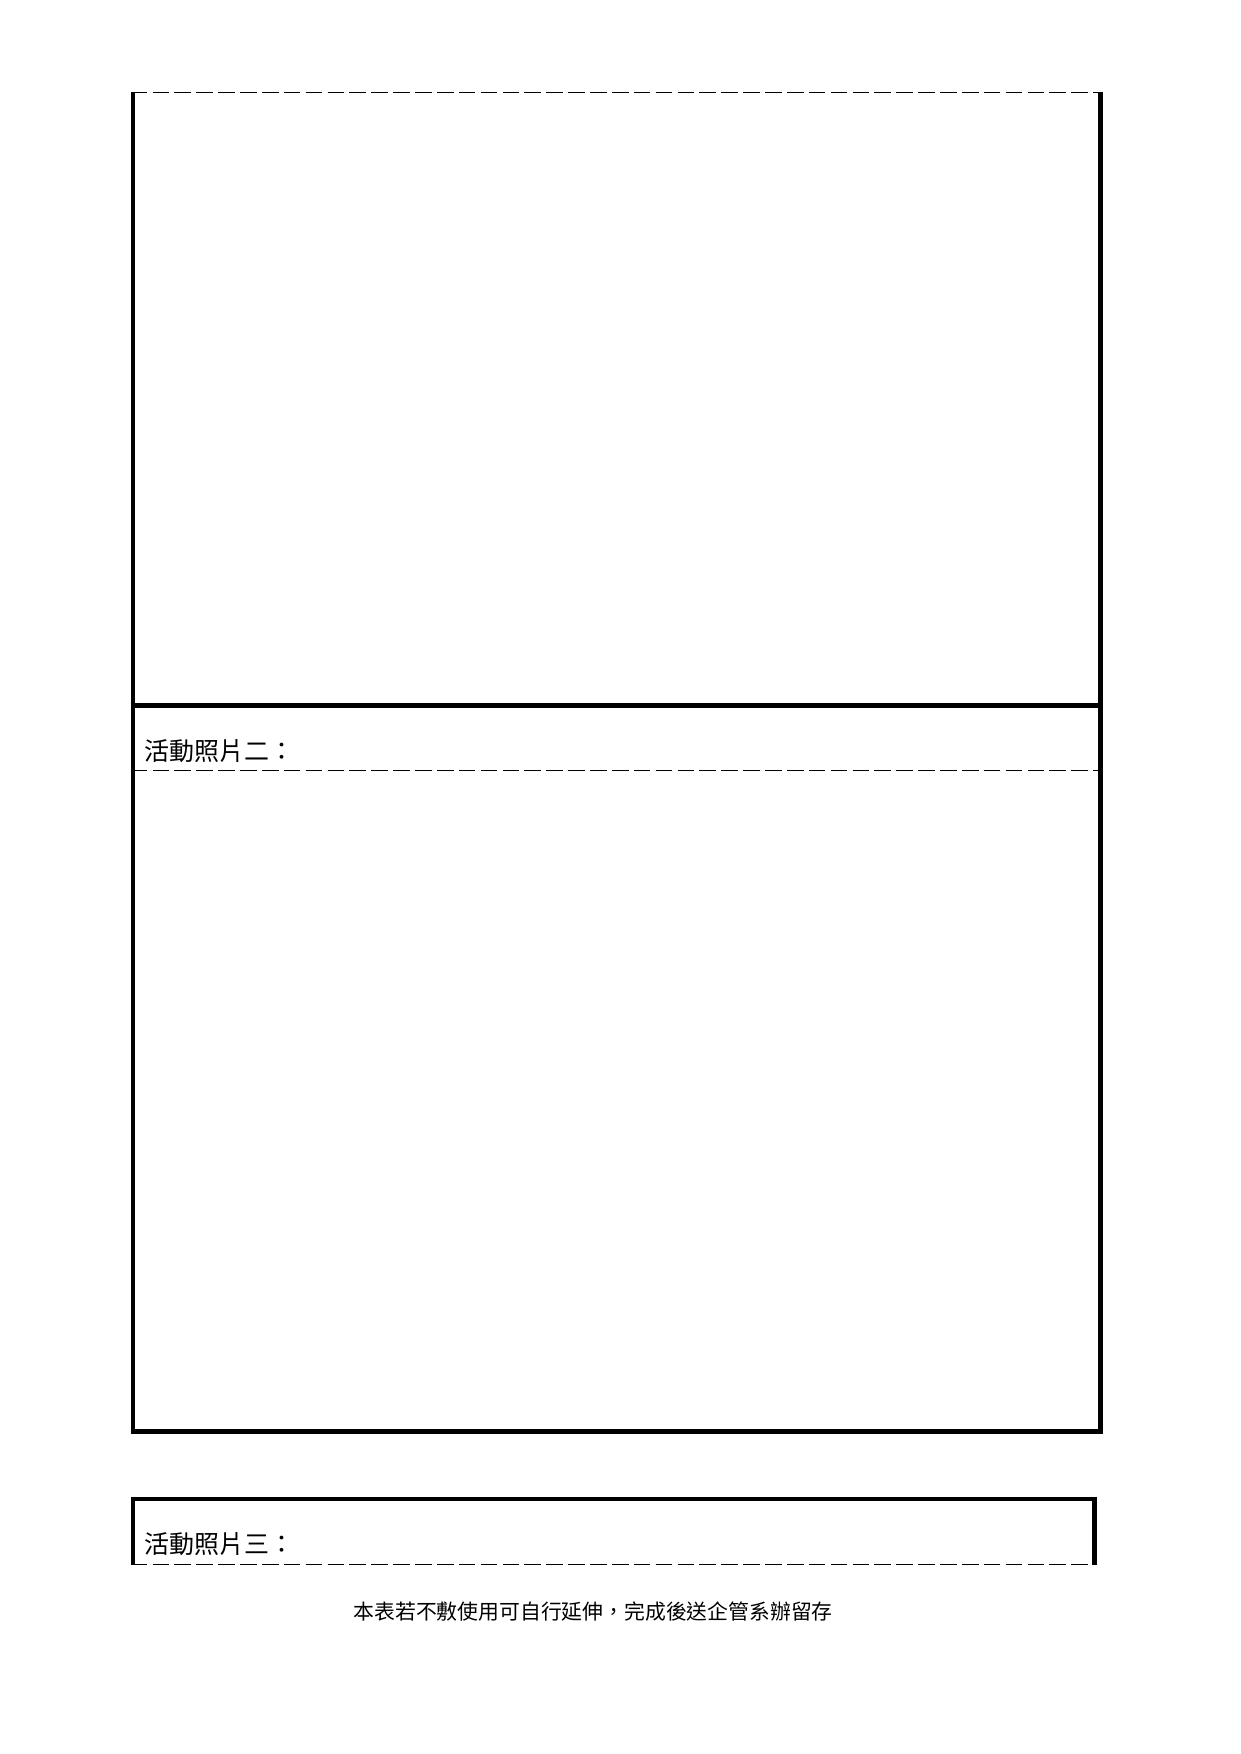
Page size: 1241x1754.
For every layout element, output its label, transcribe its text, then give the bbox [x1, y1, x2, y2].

table_cell 活動照片二： [135, 708, 1098, 770]
table_cell [135, 770, 1098, 1429]
table_header 活動照片三： [135, 1501, 1092, 1564]
table_cell [135, 92, 1098, 703]
